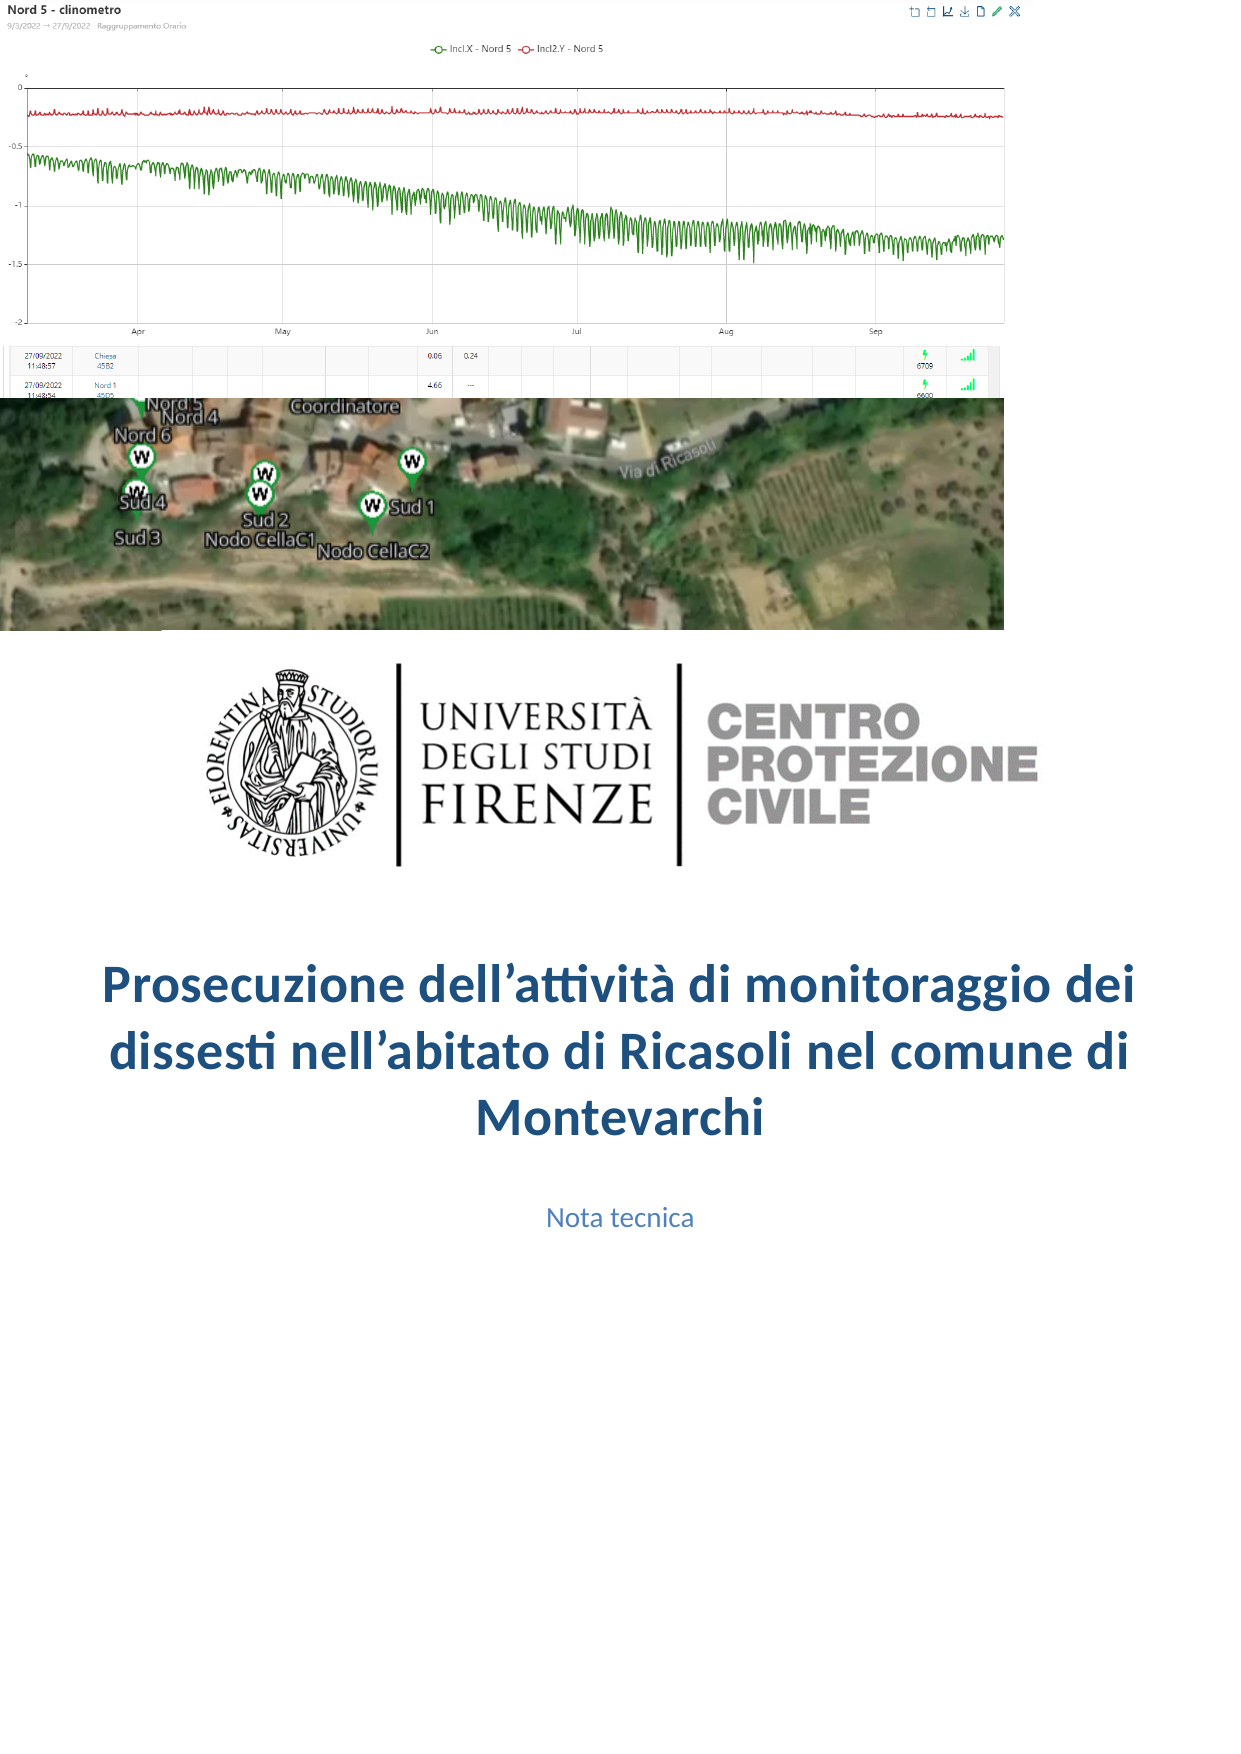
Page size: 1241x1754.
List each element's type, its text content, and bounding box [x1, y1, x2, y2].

text Nota tecnica [89, 1199, 1152, 1234]
title Prosecuzione dell’attività di monitoraggio dei dissesti nell’abitato di Ricasoli nel comune di Montevarchi [89, 950, 1152, 1149]
picture [0, 0, 1079, 897]
